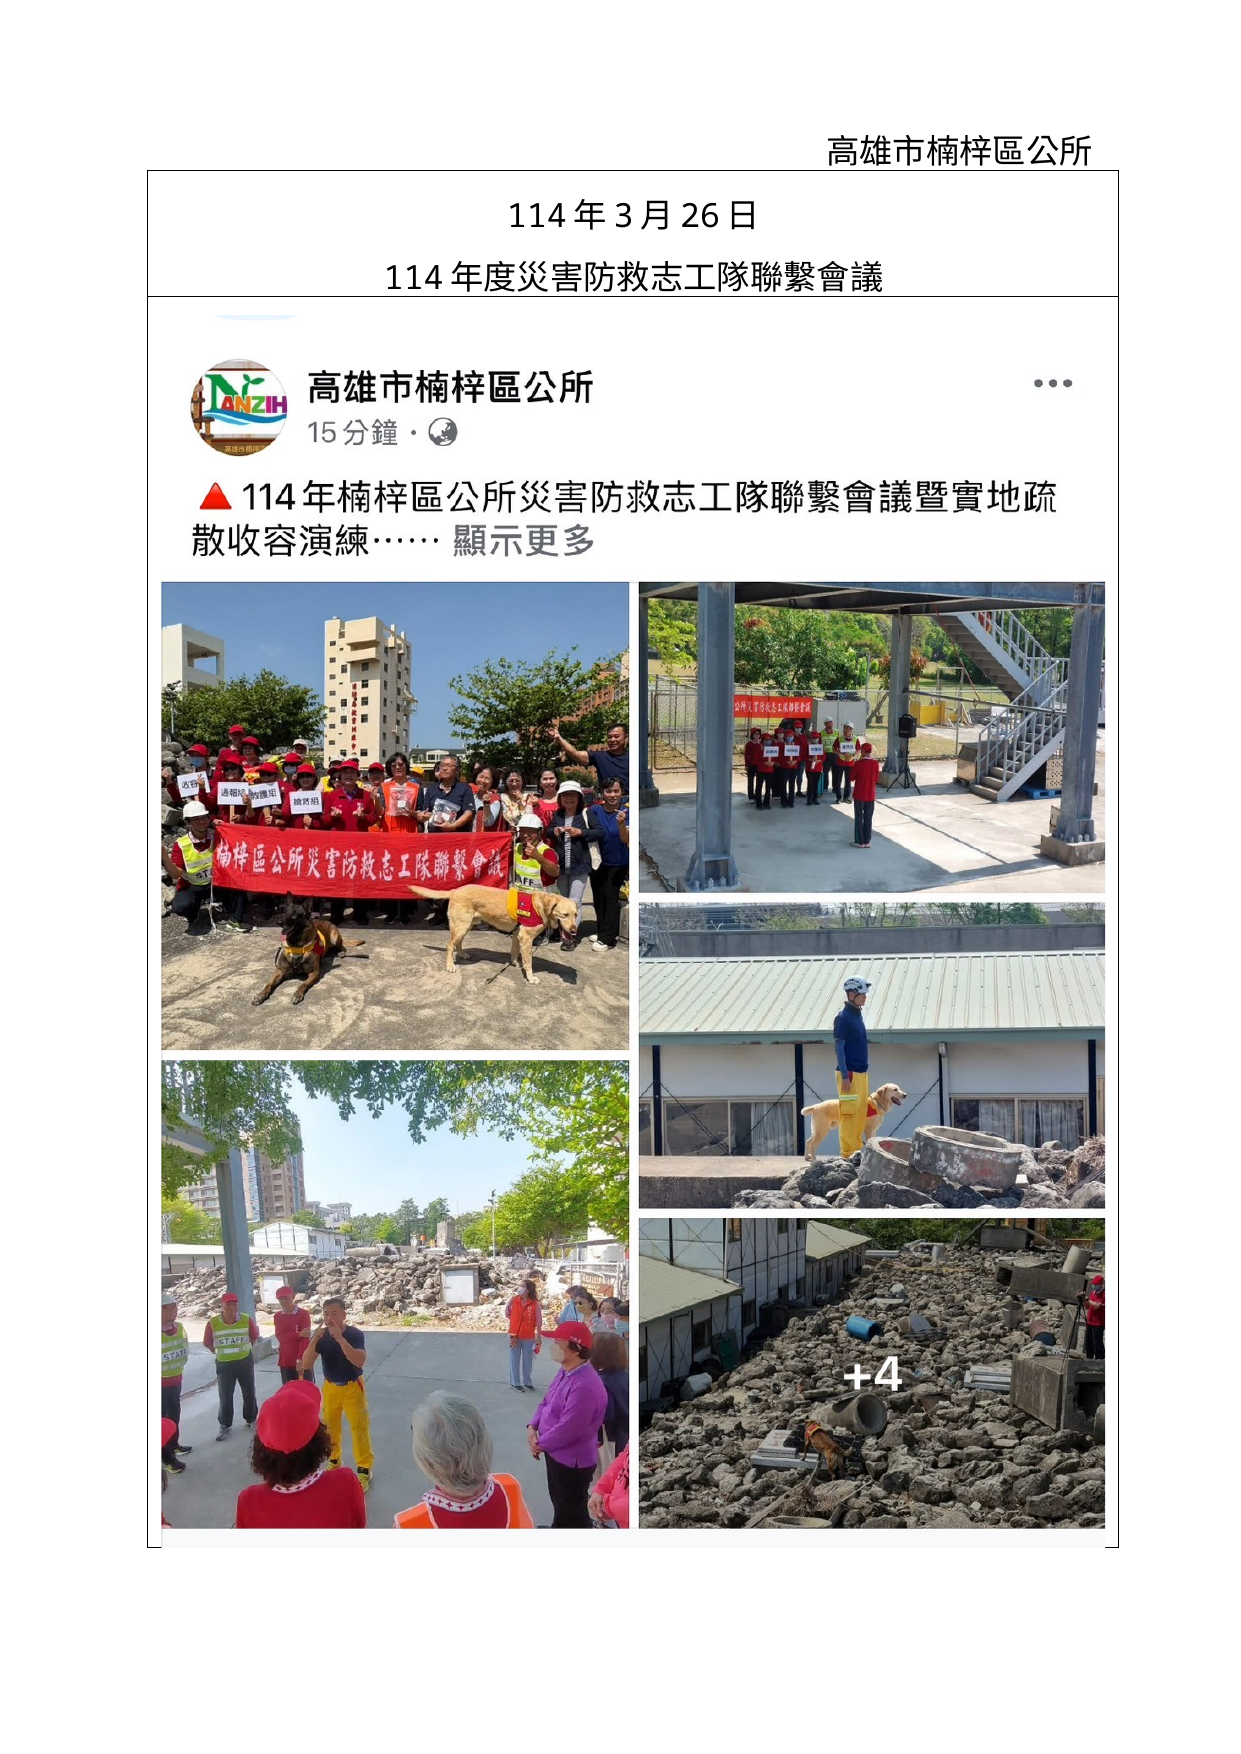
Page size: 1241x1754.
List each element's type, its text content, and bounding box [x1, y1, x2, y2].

table_cell [148, 297, 1118, 1547]
text 高雄市楠梓區公所 [148, 108, 1092, 170]
table_header 114年3月26日 114年度災害防救志工隊聯繫會議 [148, 171, 1118, 296]
